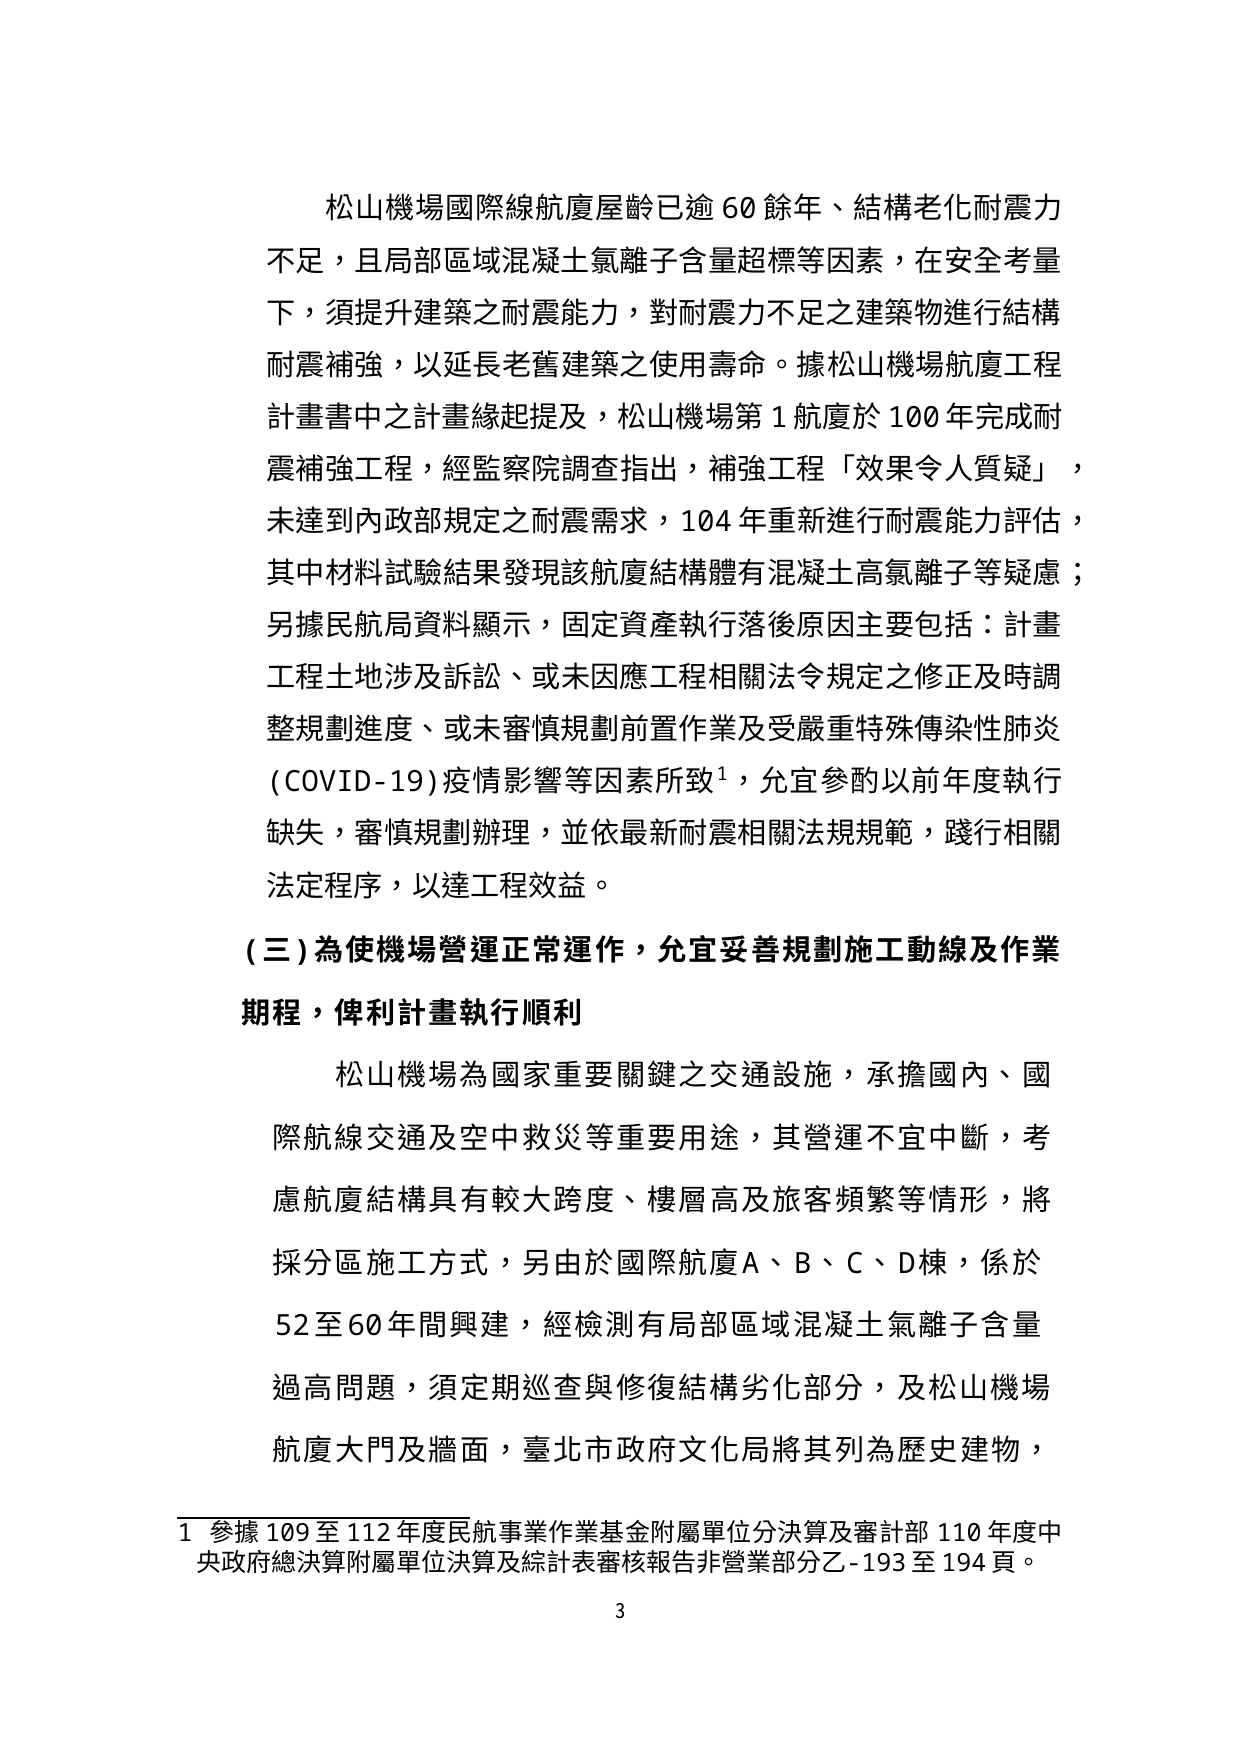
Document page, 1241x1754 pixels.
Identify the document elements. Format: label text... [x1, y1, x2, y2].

subtitle (三)為使機場營運正常運作，允宜妥善規劃施工動線及作業期程，俾利計畫執行順利 [236, 906, 1063, 1031]
text 松山機場為國家重要關鍵之交通設施，承擔國內、國際航線交通及空中救災等重要用途，其營運不宜中斷，考慮航廈結構具有較大跨度、樓層高及旅客頻繁等情形，將採分區施工方式，另由於國際航廈A、B、C、D棟，係於52至60年間興建，經檢測有局部區域混凝土氣離子含量過高問題，須定期巡查與修復結構劣化部分，及松山機場航廈大門及牆面，臺北市政府文化局將其列為歷史建物， [266, 1031, 1063, 1469]
text 松山機場國際線航廈屋齡已逾60餘年、結構老化耐震力不足，且局部區域混凝土氯離子含量超標等因素，在安全考量下，須提升建築之耐震能力，對耐震力不足之建築物進行結構耐震補強，以延長老舊建築之使用壽命。據松山機場航廈工程計畫書中之計畫緣起提及，松山機場第1航廈於100年完成耐震補強工程，經監察院調查指出，補強工程「效果令人質疑」，未達到內政部規定之耐震需求，104年重新進行耐震能力評估，其中材料試驗結果發現該航廈結構體有混凝土高氯離子等疑慮；另據民航局資料顯示，固定資產執行落後原因主要包括：計畫工程土地涉及訴訟、或未因應工程相關法令規定之修正及時調整規劃進度、或未審慎規劃前置作業及受嚴重特殊傳染性肺炎(COVID-19)疫情影響等因素所致，允宜參酌以前年度執行缺失，審慎規劃辦理，並依最新耐震相關法規規範，踐行相關法定程序，以達工程效益。 [266, 177, 1063, 906]
text 參據109至112年度民航事業作業基金附屬單位分決算及審計部110年度中央政府總決算附屬單位決算及綜計表審核報告非營業部分乙-193至194頁。 [177, 1518, 1063, 1577]
